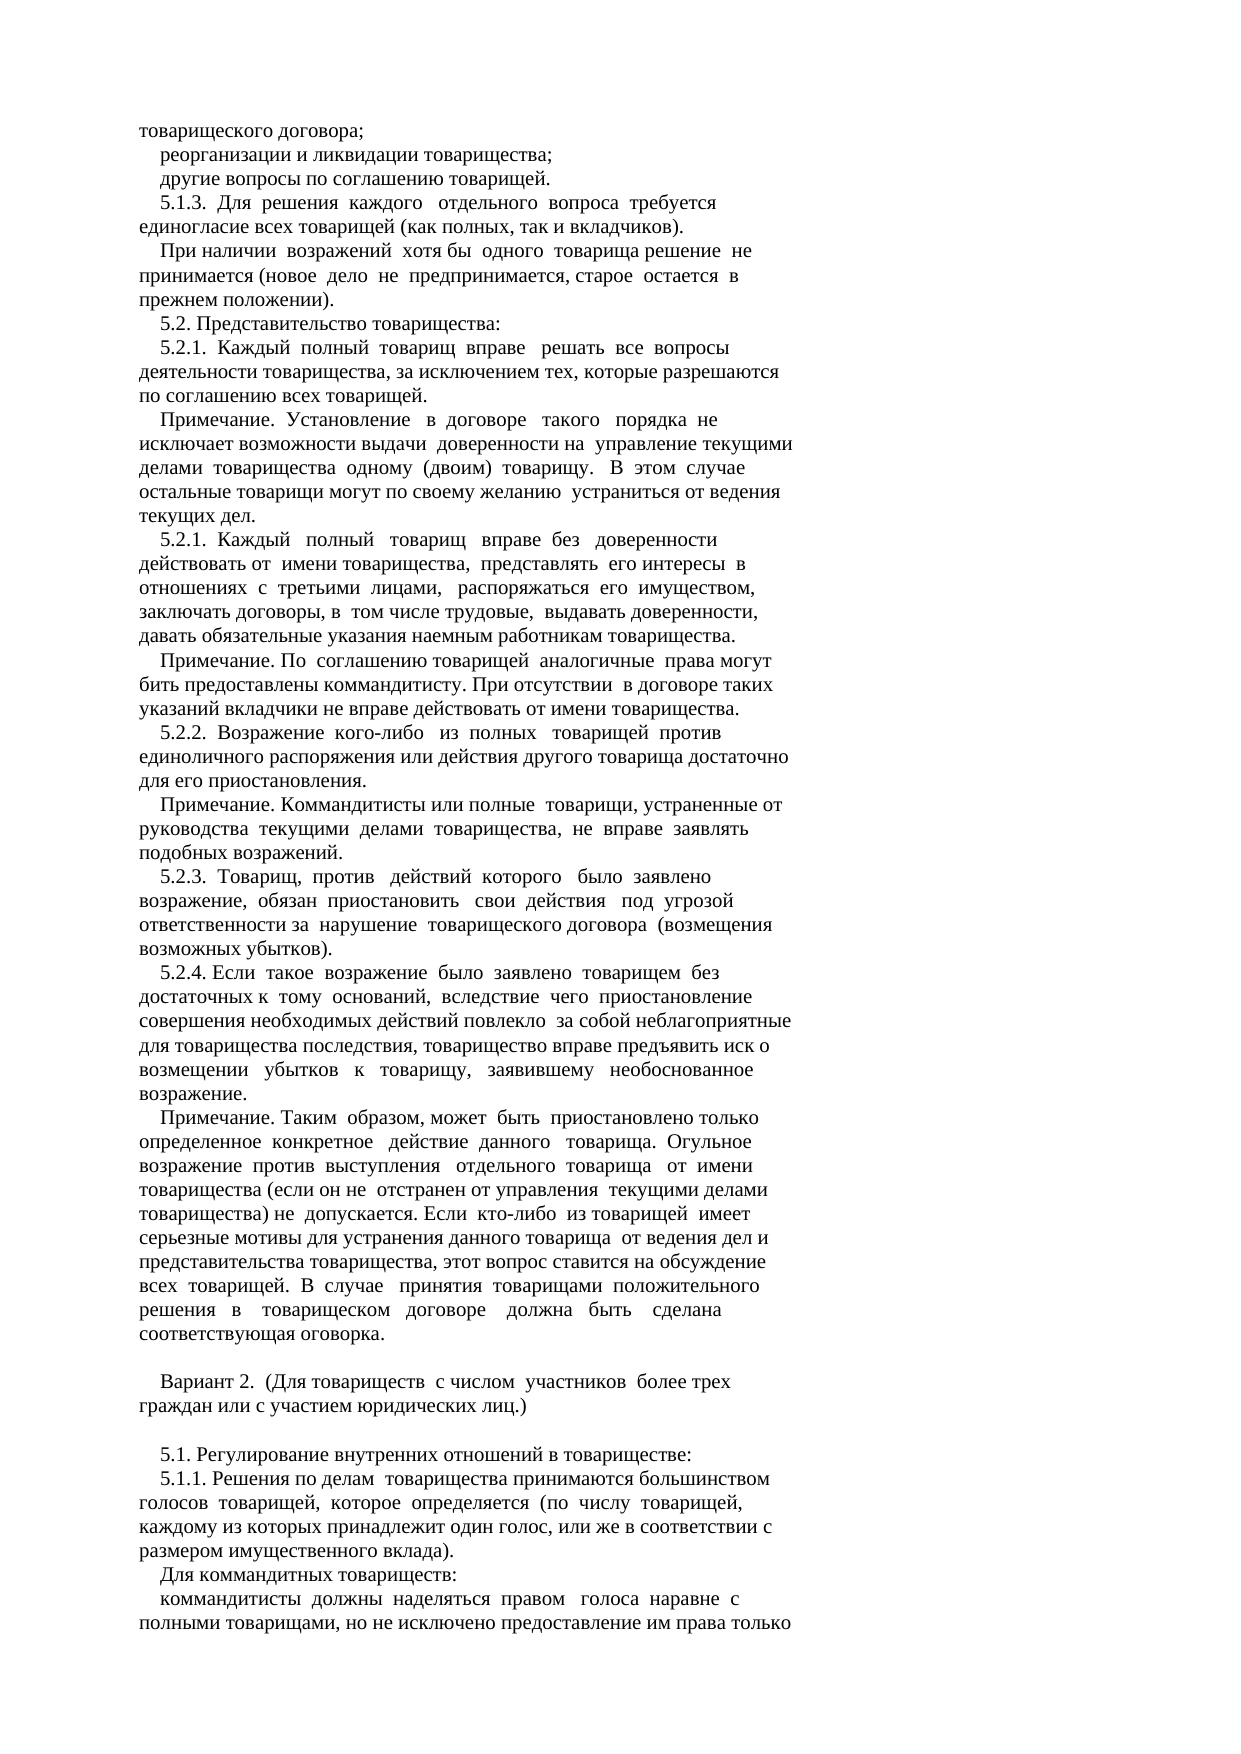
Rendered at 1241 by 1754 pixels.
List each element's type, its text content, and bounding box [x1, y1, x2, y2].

text прежнем положении). [118, 287, 1122, 311]
text совершения необходимых действий повлекло за собой неблагоприятные [118, 1008, 1122, 1032]
text принимается (новое дело не предпринимается, старое остается в [118, 262, 1122, 287]
text подобных возражений. [118, 840, 1122, 864]
text для его приостановления. [118, 768, 1122, 792]
text 5.2.2. Возражение кого-либо из полных товарищей против [118, 720, 1122, 744]
text достаточных к тому оснований, вследствие чего приостановление [118, 984, 1122, 1008]
text отношениях с третьими лицами, распоряжаться его имуществом, [118, 575, 1122, 599]
text заключать договоры, в том числе трудовые, выдавать доверенности, [118, 599, 1122, 623]
text 5.2.4. Если такое возражение было заявлено товарищем без [118, 960, 1122, 984]
text 5.1.3. Для решения каждого отдельного вопроса требуется [118, 190, 1122, 214]
text 5.1. Регулирование внутренних отношений в товариществе: [118, 1442, 1122, 1466]
text действовать от имени товарищества, представлять его интересы в [118, 551, 1122, 575]
text граждан или с участием юридических лиц.) [118, 1393, 1122, 1417]
text 5.2.1. Каждый полный товарищ вправе решать все вопросы [118, 335, 1122, 359]
text товарищества (если он не отстранен от управления текущими делами [118, 1177, 1122, 1201]
text товарищества) не допускается. Если кто-либо из товарищей имеет [118, 1201, 1122, 1225]
text возмещении убытков к товарищу, заявившему необоснованное [118, 1057, 1122, 1081]
text товарищеского договора; [118, 118, 1122, 142]
text 5.2.3. Товарищ, против действий которого было заявлено [118, 864, 1122, 888]
text серьезные мотивы для устранения данного товарища от ведения дел и [118, 1225, 1122, 1249]
text решения в товарищеском договоре должна быть сделана [118, 1297, 1122, 1321]
text возражение, обязан приостановить свои действия под угрозой [118, 888, 1122, 912]
text соответствующая оговорка. [118, 1321, 1122, 1345]
text давать обязательные указания наемным работникам товарищества. [118, 623, 1122, 647]
text остальные товарищи могут по своему желанию устраниться от ведения [118, 479, 1122, 503]
text 5.1.1. Решения по делам товарищества принимаются большинством [118, 1466, 1122, 1490]
text деятельности товарищества, за исключением тех, которые разрешаются [118, 359, 1122, 383]
text единогласие всех товарищей (как полных, так и вкладчиков). [118, 214, 1122, 238]
text по соглашению всех товарищей. [118, 383, 1122, 407]
text определенное конкретное действие данного товарища. Огульное [118, 1129, 1122, 1153]
text единоличного распоряжения или действия другого товарища достаточно [118, 744, 1122, 768]
text Примечание. По соглашению товарищей аналогичные права могут [118, 647, 1122, 672]
text 5.2. Представительство товарищества: [118, 311, 1122, 335]
text возражение против выступления отдельного товарища от имени [118, 1153, 1122, 1177]
text исключает возможности выдачи доверенности на управление текущими [118, 431, 1122, 455]
text 5.2.1. Каждый полный товарищ вправе без доверенности [118, 527, 1122, 551]
text Примечание. Установление в договоре такого порядка не [118, 407, 1122, 431]
text всех товарищей. В случае принятия товарищами положительного [118, 1273, 1122, 1297]
text Примечание. Коммандитисты или полные товарищи, устраненные от [118, 792, 1122, 816]
text коммандитисты должны наделяться правом голоса наравне с [118, 1586, 1122, 1610]
text другие вопросы по соглашению товарищей. [118, 166, 1122, 190]
text Вариант 2. (Для товариществ с числом участников более трех [118, 1369, 1122, 1393]
text Для коммандитных товариществ: [118, 1562, 1122, 1586]
text каждому из которых принадлежит один голос, или же в соответствии с [118, 1514, 1122, 1538]
text полными товарищами, но не исключено предоставление им права только [118, 1610, 1122, 1634]
text для товарищества последствия, товарищество вправе предъявить иск о [118, 1032, 1122, 1057]
text размером имущественного вклада). [118, 1538, 1122, 1562]
text возможных убытков). [118, 936, 1122, 960]
text реорганизации и ликвидации товарищества; [118, 142, 1122, 166]
text ответственности за нарушение товарищеского договора (возмещения [118, 912, 1122, 936]
text указаний вкладчики не вправе действовать от имени товарищества. [118, 696, 1122, 720]
text руководства текущими делами товарищества, не вправе заявлять [118, 816, 1122, 840]
text текущих дел. [118, 503, 1122, 527]
text возражение. [118, 1081, 1122, 1105]
text При наличии возражений хотя бы одного товарища решение не [118, 238, 1122, 262]
text бить предоставлены коммандитисту. При отсутствии в договоре таких [118, 672, 1122, 696]
text голосов товарищей, которое определяется (по числу товарищей, [118, 1490, 1122, 1514]
text делами товарищества одному (двоим) товарищу. В этом случае [118, 455, 1122, 479]
text Примечание. Таким образом, может быть приостановлено только [118, 1105, 1122, 1129]
text представительства товарищества, этот вопрос ставится на обсуждение [118, 1249, 1122, 1273]
